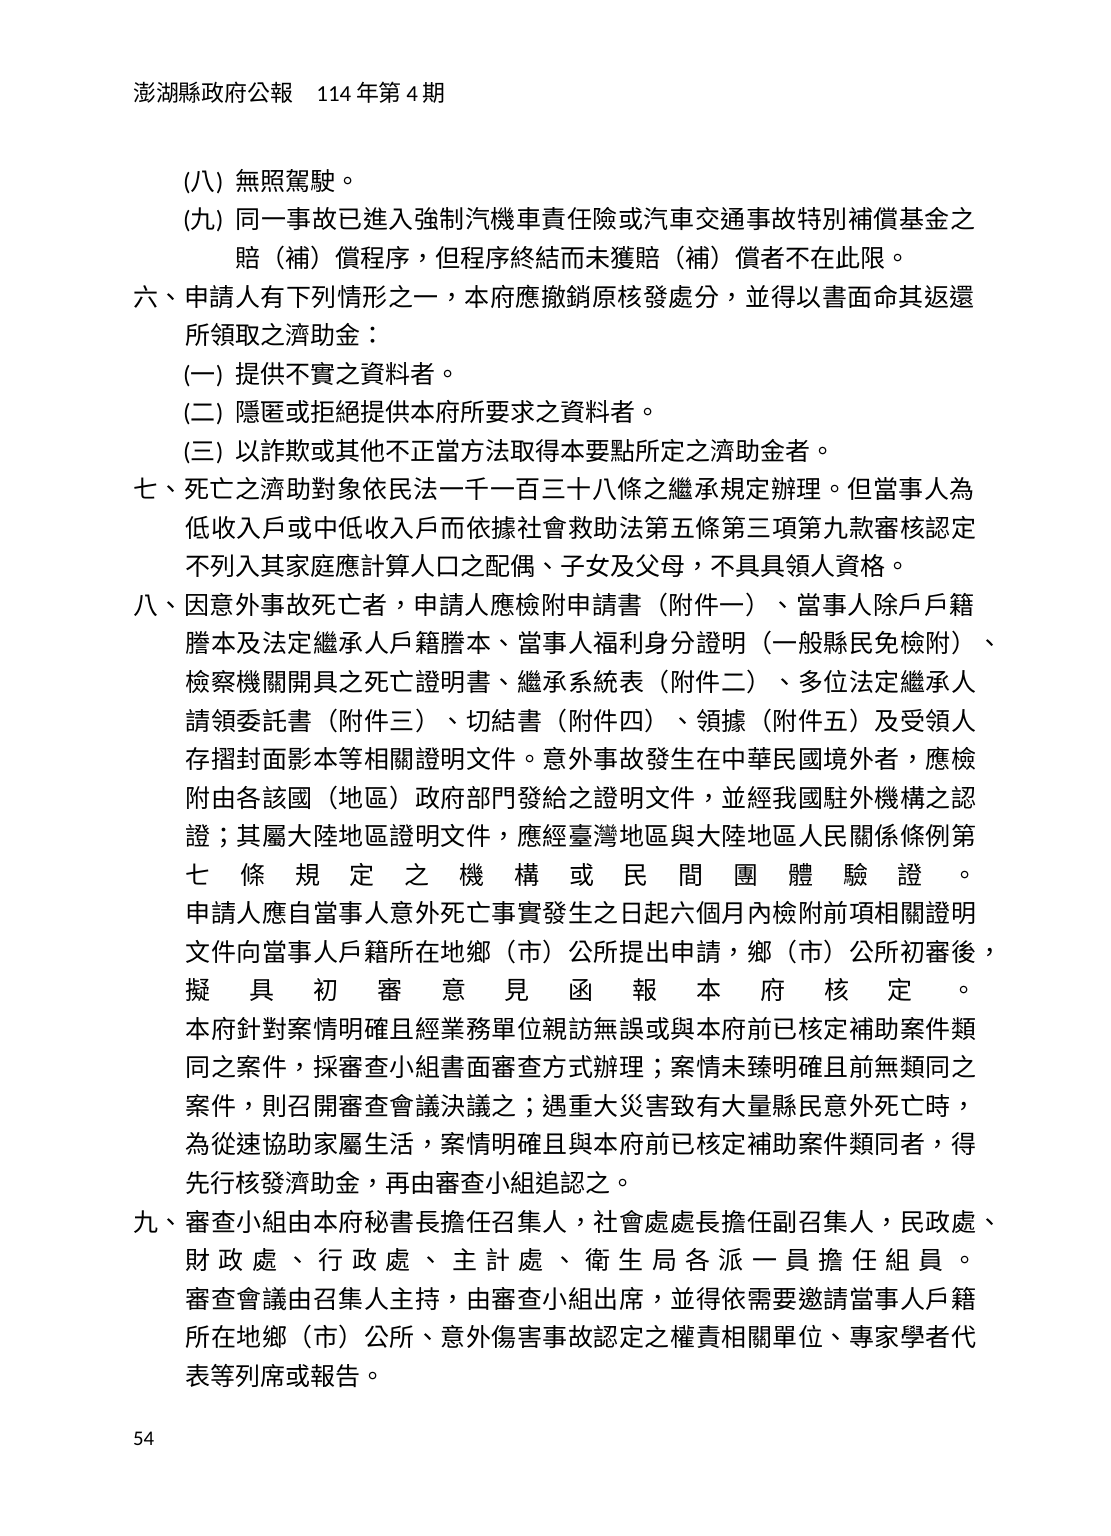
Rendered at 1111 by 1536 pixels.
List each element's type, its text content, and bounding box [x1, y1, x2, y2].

text 八、因意外事故死亡者，申請人應檢附申請書（附件一）、當事人除戶戶籍謄本及法定繼承人戶籍謄本、當事人福利身分證明（一般縣民免檢附）、檢察機關開具之死亡證明書、繼承系統表（附件二）、多位法定繼承人請領委託書（附件三）、切結書（附件四）、領據（附件五）及受領人存摺封面影本等相關證明文件。意外事故發生在中華民國境外者，應檢附由各該國（地區）政府部門發給之證明文件，並經我國駐外機構之認證；其屬大陸地區證明文件，應經臺灣地區與大陸地區人民關係條例第七條規定之機構或民間團體驗證。 申請人應自當事人意外死亡事實發生之日起六個月內檢附前項相關證明文件向當事人戶籍所在地鄉（市）公所提出申請，鄉（市）公所初審後，擬具初審意見函報本府核定。 本府針對案情明確且經業務單位親訪無誤或與本府前已核定補助案件類同之案件，採審查小組書面審查方式辦理；案情未臻明確且前無類同之案件，則召開審查會議決議之；遇重大災害致有大量縣民意外死亡時，為從速協助家屬生活，案情明確且與本府前已核定補助案件類同者，得先行核發濟助金，再由審查小組追認之。 [133, 583, 977, 1200]
text (二) 隱匿或拒絕提供本府所要求之資料者。 [183, 391, 977, 429]
text 七、死亡之濟助對象依民法一千一百三十八條之繼承規定辦理。但當事人為低收入戶或中低收入戶而依據社會救助法第五條第三項第九款審核認定不列入其家庭應計算人口之配偶、子女及父母，不具具領人資格。 [133, 468, 977, 583]
text (九) 同一事故已進入強制汽機車責任險或汽車交通事故特別補償基金之賠（補）償程序，但程序終結而未獲賠（補）償者不在此限。 [183, 198, 977, 275]
text (八) 無照駕駛。 [183, 159, 977, 198]
text 九、 審查小組由本府秘書長擔任召集人，社會處處長擔任副召集人，民政處、財政處、行政處、主計處、衛生局各派一員擔任組員。 審查會議由召集人主持，由審查小組出席，並得依需要邀請當事人戶籍所在地鄉（市）公所、意外傷害事故認定之權責相關單位、專家學者代表等列席或報告。 [133, 1200, 977, 1393]
text (一) 提供不實之資料者。 [183, 352, 977, 391]
text (三) 以詐欺或其他不正當方法取得本要點所定之濟助金者。 [183, 429, 977, 468]
text 六、申請人有下列情形之一，本府應撤銷原核發處分，並得以書面命其返還所領取之濟助金： [133, 275, 977, 352]
